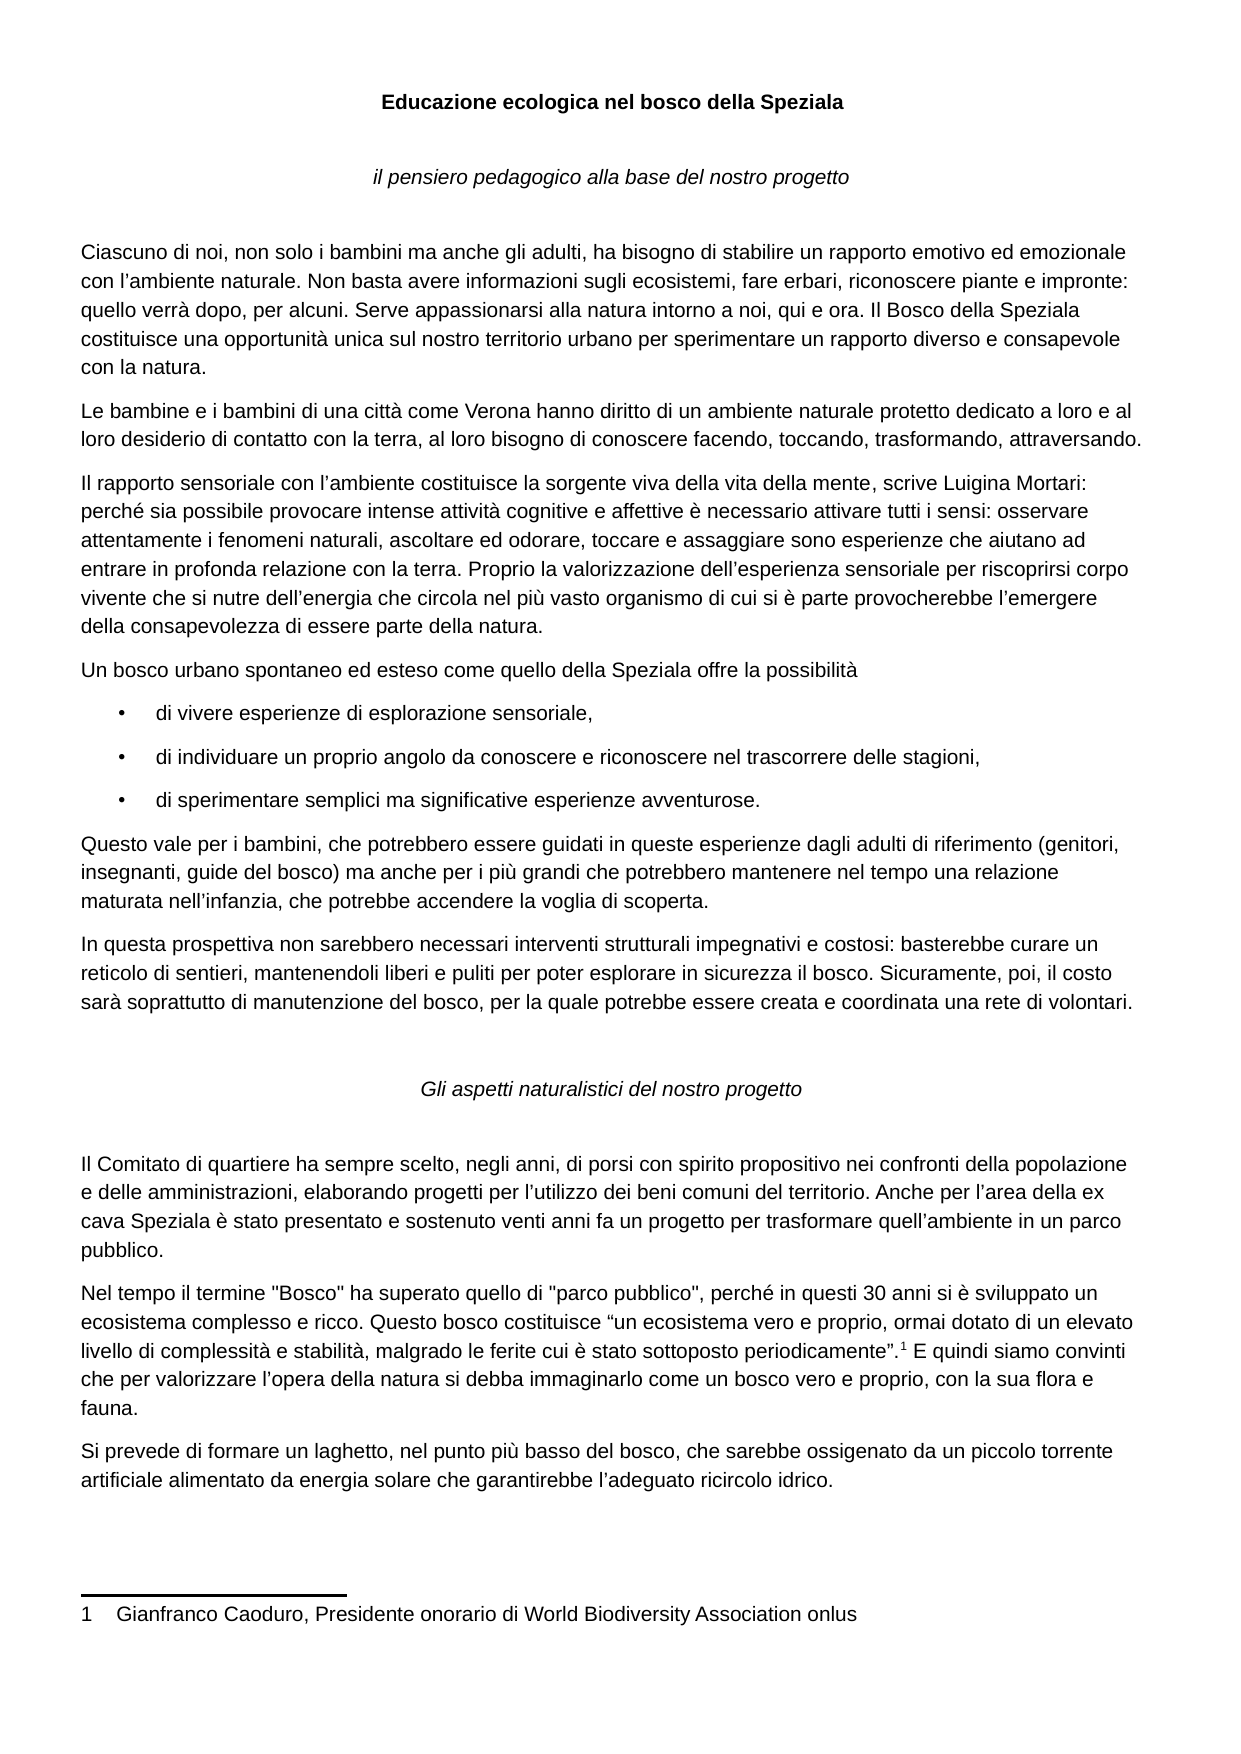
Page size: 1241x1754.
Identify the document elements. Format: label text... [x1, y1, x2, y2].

text In questa prospettiva non sarebbero necessari interventi strutturali impegnativi e costosi: basterebbe curare un reticolo di sentieri, mantenendoli liberi e puliti per poter esplorare in sicurezza il bosco. Sicuramente, poi, il costo sarà soprattutto di manutenzione del bosco, per la quale potrebbe essere creata e coordinata una rete di volontari. [81, 932, 1144, 1014]
text Educazione ecologica nel bosco della Speziala [81, 90, 1144, 114]
text Il Comitato di quartiere ha sempre scelto, negli anni, di porsi con spirito propositivo nei confronti della popolazione e delle amministrazioni, elaborando progetti per l’utilizzo dei beni comuni del territorio. Anche per l’area della ex cava Speziala è stato presentato e sostenuto venti anni fa un progetto per trasformare quell’ambiente in un parco pubblico. [81, 1151, 1144, 1262]
text Il rapporto sensoriale con l’ambiente costituisce la sorgente viva della vita della mente, scrive Luigina Mortari: perché sia possibile provocare intense attività cognitive e affettive è necessario attivare tutti i sensi: osservare attentamente i fenomeni naturali, ascoltare ed odorare, toccare e assaggiare sono esperienze che aiutano ad entrare in profonda relazione con la terra. Proprio la valorizzazione dell’esperienza sensoriale per riscoprirsi corpo vivente che si nutre dell’energia che circola nel più vasto organismo di cui si è parte provocherebbe l’emergere della consapevolezza di essere parte della natura. [81, 471, 1144, 638]
list di vivere esperienze di esplorazione sensoriale, [118, 701, 1144, 725]
text Gli aspetti naturalistici del nostro progetto [81, 1076, 1144, 1100]
text il pensiero pedagogico alla base del nostro progetto [81, 165, 1144, 189]
text Un bosco urbano spontaneo ed esteso come quello della Speziala offre la possibilità [81, 658, 1144, 682]
text Gianfranco Caoduro, Presidente onorario di World Biodiversity Association onlus [81, 1602, 1144, 1626]
list di sperimentare semplici ma significative esperienze avventurose. [118, 788, 1144, 812]
list di individuare un proprio angolo da conoscere e riconoscere nel trascorrere delle stagioni, [118, 744, 1144, 768]
text Si prevede di formare un laghetto, nel punto più basso del bosco, che sarebbe ossigenato da un piccolo torrente artificiale alimentato da energia solare che garantirebbe l’adeguato ricircolo idrico. [81, 1439, 1144, 1492]
text Questo vale per i bambini, che potrebbero essere guidati in queste esperienze dagli adulti di riferimento (genitori, insegnanti, guide del bosco) ma anche per i più grandi che potrebbero mantenere nel tempo una relazione maturata nell’infanzia, che potrebbe accendere la voglia di scoperta. [81, 831, 1144, 913]
text Le bambine e i bambini di una città come Verona hanno diritto di un ambiente naturale protetto dedicato a loro e al loro desiderio di contatto con la terra, al loro bisogno di conoscere facendo, toccando, trasformando, attraversando. [81, 398, 1144, 451]
text Ciascuno di noi, non solo i bambini ma anche gli adulti, ha bisogno di stabilire un rapporto emotivo ed emozionale con l’ambiente naturale. Non basta avere informazioni sugli ecosistemi, fare erbari, riconoscere piante e impronte: quello verrà dopo, per alcuni. Serve appassionarsi alla natura intorno a noi, qui e ora. Il Bosco della Speziala costituisce una opportunità unica sul nostro territorio urbano per sperimentare un rapporto diverso e consapevole con la natura. [81, 240, 1144, 379]
text Nel tempo il termine "Bosco" ha superato quello di "parco pubblico", perché in questi 30 anni si è sviluppato un ecosistema complesso e ricco. Questo bosco costituisce “un ecosistema vero e proprio, ormai dotato di un elevato livello di complessità e stabilità, malgrado le ferite cui è stato sottoposto periodicamente”. E quindi siamo convinti che per valorizzare l’opera della natura si debba immaginarlo come un bosco vero e proprio, con la sua flora e fauna. [81, 1281, 1144, 1420]
